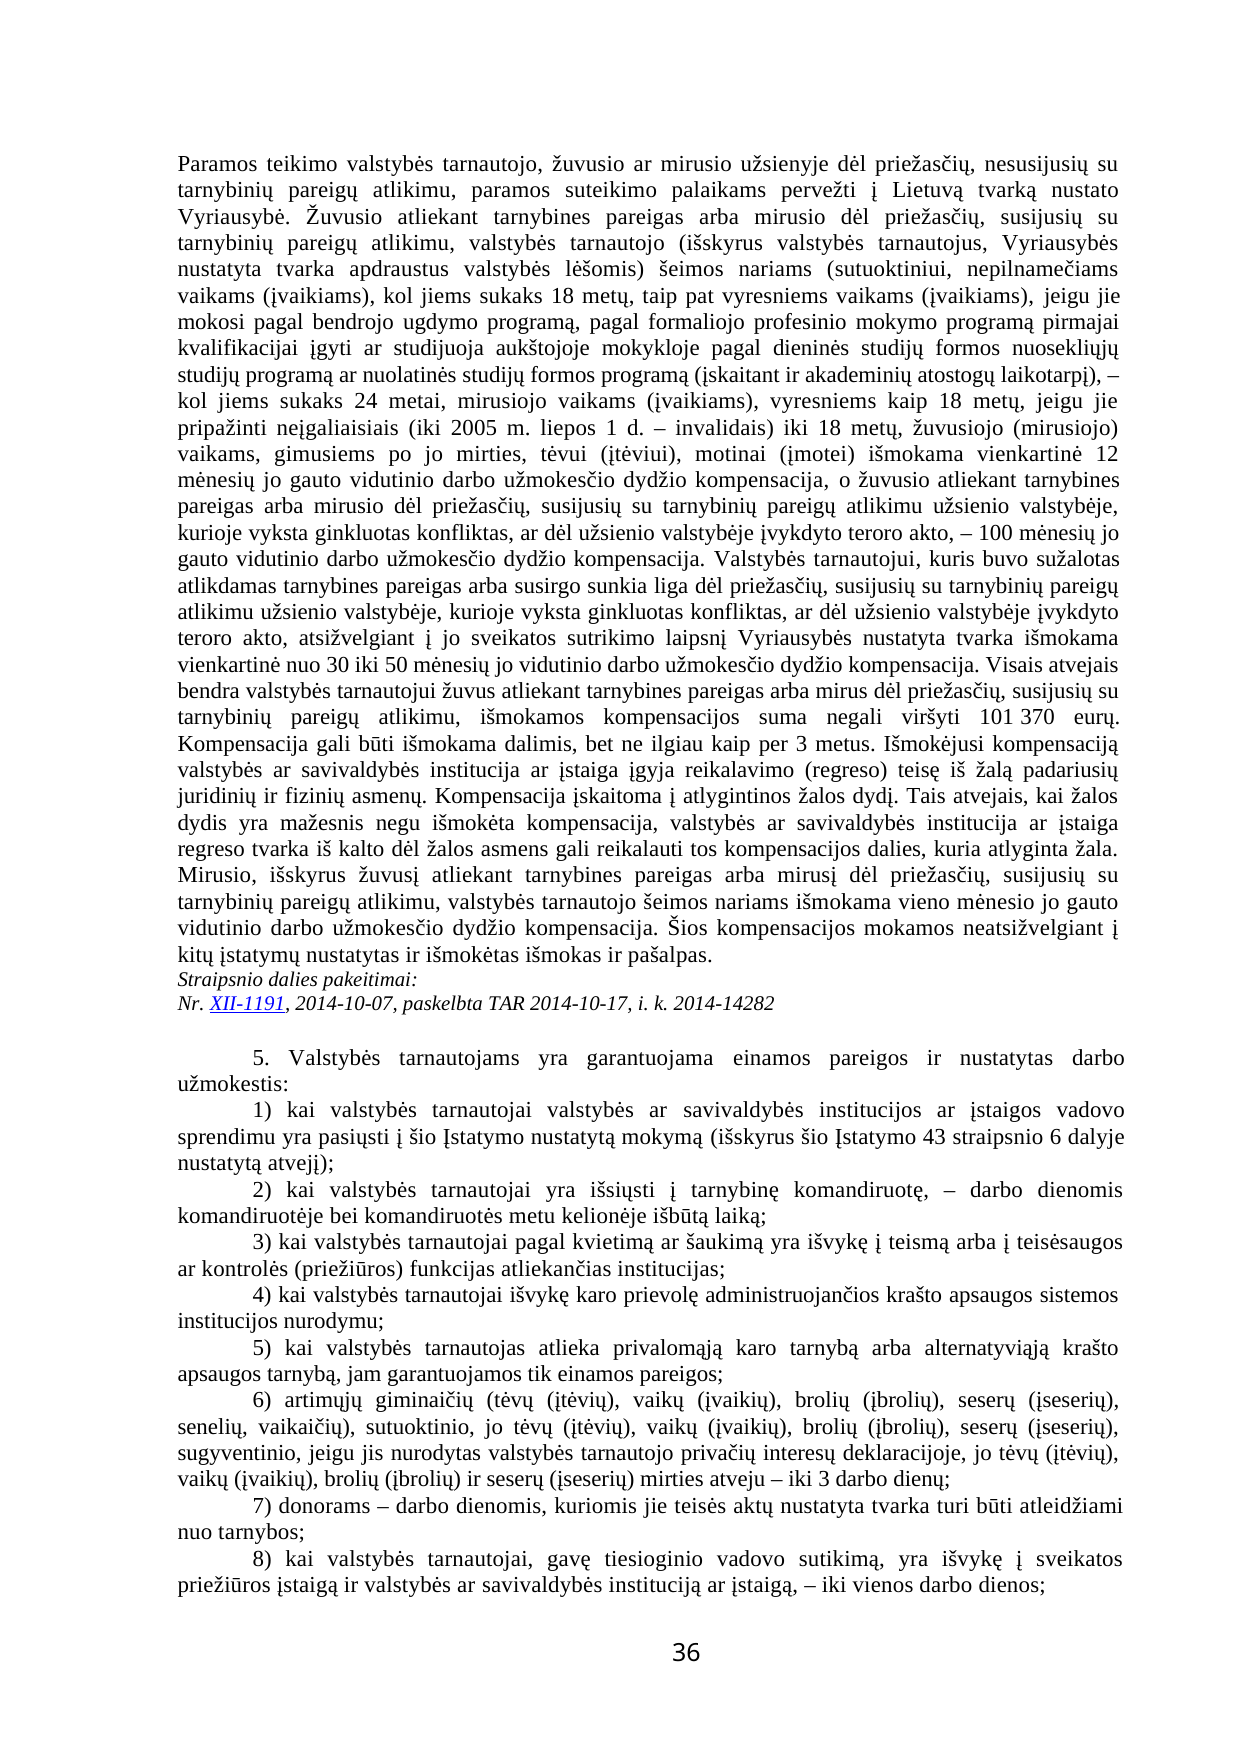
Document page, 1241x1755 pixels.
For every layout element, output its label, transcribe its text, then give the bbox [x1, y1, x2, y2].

text 3) kai valstybės tarnautojai pagal kvietimą ar šaukimą yra išvykę į teismą arba į teisėsaugos ar kontrolės (priežiūros) funkcijas atliekančias institucijas; [177, 1228, 1126, 1281]
text Paramos teikimo valstybės tarnautojo, žuvusio ar mirusio užsienyje dėl priežasčių, nesusijusių su tarnybinių pareigų atlikimu, paramos suteikimo palaikams pervežti į Lietuvą tvarką nustato Vyriausybė. Žuvusio atliekant tarnybines pareigas arba mirusio dėl priežasčių, susijusių su tarnybinių pareigų atlikimu, valstybės tarnautojo (išskyrus valstybės tarnautojus, Vyriausybės nustatyta tvarka apdraustus valstybės lėšomis) šeimos nariams (sutuoktiniui, nepilnamečiams vaikams (įvaikiams), kol jiems sukaks 18 metų, taip pat vyresniems vaikams (įvaikiams), jeigu jie mokosi pagal bendrojo ugdymo programą, pagal formaliojo profesinio mokymo programą pirmajai kvalifikacijai įgyti ar studijuoja aukštojoje mokykloje pagal dieninės studijų formos nuosekliųjų studijų programą ar nuolatinės studijų formos programą (įskaitant ir akademinių atostogų laikotarpį), – kol jiems sukaks 24 metai, mirusiojo vaikams (įvaikiams), vyresniems kaip 18 metų, jeigu jie pripažinti neįgaliaisiais (iki 2005 m. liepos 1 d. – invalidais) iki 18 metų, žuvusiojo (mirusiojo) vaikams, gimusiems po jo mirties, tėvui (įtėviui), motinai (įmotei) išmokama vienkartinė 12 mėnesių jo gauto vidutinio darbo užmokesčio dydžio kompensacija, o žuvusio atliekant tarnybines pareigas arba mirusio dėl priežasčių, susijusių su tarnybinių pareigų atlikimu užsienio valstybėje, kurioje vyksta ginkluotas konfliktas, ar dėl užsienio valstybėje įvykdyto teroro akto, – 100 mėnesių jo gauto vidutinio darbo užmokesčio dydžio kompensacija. Valstybės tarnautojui, kuris buvo sužalotas atlikdamas tarnybines pareigas arba susirgo sunkia liga dėl priežasčių, susijusių su tarnybinių pareigų atlikimu užsienio valstybėje, kurioje vyksta ginkluotas konfliktas, ar dėl užsienio valstybėje įvykdyto teroro akto, atsižvelgiant į jo sveikatos sutrikimo laipsnį Vyriausybės nustatyta tvarka išmokama vienkartinė nuo 30 iki 50 mėnesių jo vidutinio darbo užmokesčio dydžio kompensacija. Visais atvejais bendra valstybės tarnautojui žuvus atliekant tarnybines pareigas arba mirus dėl priežasčių, susijusių su tarnybinių pareigų atlikimu, išmokamos kompensacijos suma negali viršyti 101 370 eurų. Kompensacija gali būti išmokama dalimis, bet ne ilgiau kaip per 3 metus. Išmokėjusi kompensaciją valstybės ar savivaldybės institucija ar įstaiga įgyja reikalavimo (regreso) teisę iš žalą padariusių juridinių ir fizinių asmenų. Kompensacija įskaitoma į atlygintinos žalos dydį. Tais atvejais, kai žalos dydis yra mažesnis negu išmokėta kompensacija, valstybės ar savivaldybės institucija ar įstaiga regreso tvarka iš kalto dėl žalos asmens gali reikalauti tos kompensacijos dalies, kuria atlyginta žala. Mirusio, išskyrus žuvusį atliekant tarnybines pareigas arba mirusį dėl priežasčių, susijusių su tarnybinių pareigų atlikimu, valstybės tarnautojo šeimos nariams išmokama vieno mėnesio jo gauto vidutinio darbo užmokesčio dydžio kompensacija. Šios kompensacijos mokamos neatsižvelgiant į kitų įstatymų nustatytas ir išmokėtas išmokas ir pašalpas. [177, 150, 1120, 967]
text 5) kai valstybės tarnautojas atlieka privalomąją karo tarnybą arba alternatyviąją krašto apsaugos tarnybą, jam garantuojamos tik einamos pareigos; [177, 1334, 1120, 1386]
text 7) donorams – darbo dienomis, kuriomis jie teisės aktų nustatyta tvarka turi būti atleidžiami nuo tarnybos; [177, 1492, 1126, 1544]
text 6) artimųjų giminaičių (tėvų (įtėvių), vaikų (įvaikių), brolių (įbrolių), seserų (įseserių), senelių, vaikaičių), sutuoktinio, jo tėvų (įtėvių), vaikų (įvaikių), brolių (įbrolių), seserų (įseserių), sugyventinio, jeigu jis nurodytas valstybės tarnautojo privačių interesų deklaracijoje, jo tėvų (įtėvių), vaikų (įvaikių), brolių (įbrolių) ir seserų (įseserių) mirties atveju – iki 3 darbo dienų; [177, 1386, 1120, 1492]
text Straipsnio dalies pakeitimai: [177, 967, 1120, 991]
text Nr. XII-1191, 2014-10-07, paskelbta TAR 2014-10-17, i. k. 2014-14282 [177, 991, 1120, 1015]
text 8) kai valstybės tarnautojai, gavę tiesioginio vadovo sutikimą, yra išvykę į sveikatos priežiūros įstaigą ir valstybės ar savivaldybės instituciją ar įstaigą, – iki vienos darbo dienos; [177, 1544, 1126, 1597]
text 4) kai valstybės tarnautojai išvykę karo prievolę administruojančios krašto apsaugos sistemos institucijos nurodymu; [177, 1281, 1120, 1334]
text 5. Valstybės tarnautojams yra garantuojama einamos pareigos ir nustatytas darbo užmokestis: [177, 1044, 1126, 1097]
text 2) kai valstybės tarnautojai yra išsiųsti į tarnybinę komandiruotę, – darbo dienomis komandiruotėje bei komandiruotės metu kelionėje išbūtą laiką; [177, 1176, 1126, 1228]
text 1) kai valstybės tarnautojai valstybės ar savivaldybės institucijos ar įstaigos vadovo sprendimu yra pasiųsti į šio Įstatymo nustatytą mokymą (išskyrus šio Įstatymo 43 straipsnio 6 dalyje nustatytą atvejį); [177, 1097, 1126, 1176]
